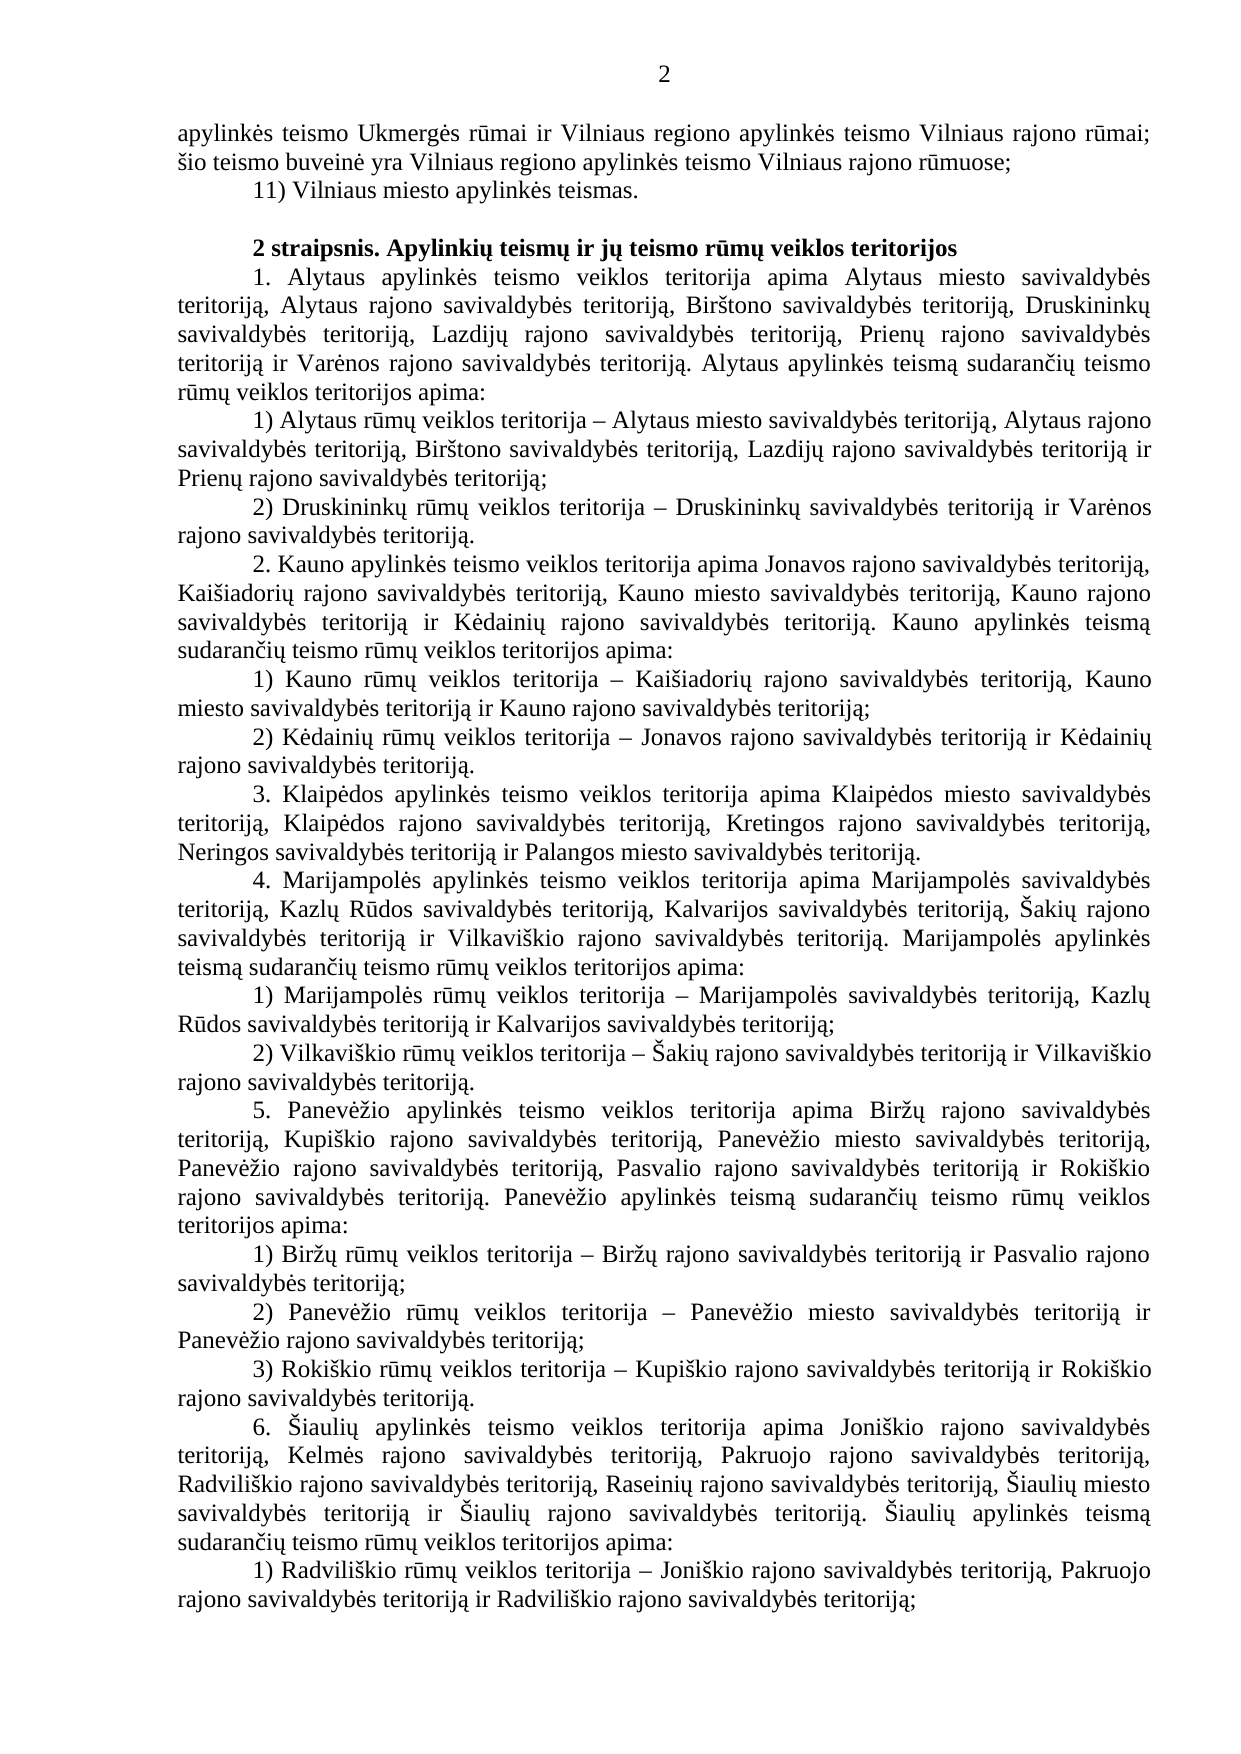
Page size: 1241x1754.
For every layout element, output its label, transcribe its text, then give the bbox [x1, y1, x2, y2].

text 1) Radviliškio rūmų veiklos teritorija – Joniškio rajono savivaldybės teritoriją, Pakruojo rajono savivaldybės teritoriją ir Radviliškio rajono savivaldybės teritoriją; [177, 1556, 1152, 1613]
text 2. Kauno apylinkės teismo veiklos teritorija apima Jonavos rajono savivaldybės teritoriją, Kaišiadorių rajono savivaldybės teritoriją, Kauno miesto savivaldybės teritoriją, Kauno rajono savivaldybės teritoriją ir Kėdainių rajono savivaldybės teritoriją. Kauno apylinkės teismą sudarančių teismo rūmų veiklos teritorijos apima: [177, 549, 1152, 664]
text 2) Vilkaviškio rūmų veiklos teritorija – Šakių rajono savivaldybės teritoriją ir Vilkaviškio rajono savivaldybės teritoriją. [177, 1038, 1152, 1096]
text 4. Marijampolės apylinkės teismo veiklos teritorija apima Marijampolės savivaldybės teritoriją, Kazlų Rūdos savivaldybės teritoriją, Kalvarijos savivaldybės teritoriją, Šakių rajono savivaldybės teritoriją ir Vilkaviškio rajono savivaldybės teritoriją. Marijampolės apylinkės teismą sudarančių teismo rūmų veiklos teritorijos apima: [177, 866, 1152, 981]
text 1) Marijampolės rūmų veiklos teritorija – Marijampolės savivaldybės teritoriją, Kazlų Rūdos savivaldybės teritoriją ir Kalvarijos savivaldybės teritoriją; [177, 981, 1152, 1038]
text 3. Klaipėdos apylinkės teismo veiklos teritorija apima Klaipėdos miesto savivaldybės teritoriją, Klaipėdos rajono savivaldybės teritoriją, Kretingos rajono savivaldybės teritoriją, Neringos savivaldybės teritoriją ir Palangos miesto savivaldybės teritoriją. [177, 779, 1152, 866]
text 2) Panevėžio rūmų veiklos teritorija – Panevėžio miesto savivaldybės teritoriją ir Panevėžio rajono savivaldybės teritoriją; [177, 1297, 1152, 1354]
text 1. Alytaus apylinkės teismo veiklos teritorija apima Alytaus miesto savivaldybės teritoriją, Alytaus rajono savivaldybės teritoriją, Birštono savivaldybės teritoriją, Druskininkų savivaldybės teritoriją, Lazdijų rajono savivaldybės teritoriją, Prienų rajono savivaldybės teritoriją ir Varėnos rajono savivaldybės teritoriją. Alytaus apylinkės teismą sudarančių teismo rūmų veiklos teritorijos apima: [177, 262, 1152, 406]
text 2 straipsnis. Apylinkių teismų ir jų teismo rūmų veiklos teritorijos [177, 233, 1152, 262]
text apylinkės teismo Ukmergės rūmai ir Vilniaus regiono apylinkės teismo Vilniaus rajono rūmai; šio teismo buveinė yra Vilniaus regiono apylinkės teismo Vilniaus rajono rūmuose; [177, 118, 1152, 176]
text 6. Šiaulių apylinkės teismo veiklos teritorija apima Joniškio rajono savivaldybės teritoriją, Kelmės rajono savivaldybės teritoriją, Pakruojo rajono savivaldybės teritoriją, Radviliškio rajono savivaldybės teritoriją, Raseinių rajono savivaldybės teritoriją, Šiaulių miesto savivaldybės teritoriją ir Šiaulių rajono savivaldybės teritoriją. Šiaulių apylinkės teismą sudarančių teismo rūmų veiklos teritorijos apima: [177, 1412, 1152, 1556]
text 1) Biržų rūmų veiklos teritorija – Biržų rajono savivaldybės teritoriją ir Pasvalio rajono savivaldybės teritoriją; [177, 1239, 1152, 1297]
text 2) Kėdainių rūmų veiklos teritorija – Jonavos rajono savivaldybės teritoriją ir Kėdainių rajono savivaldybės teritoriją. [177, 722, 1152, 779]
text 5. Panevėžio apylinkės teismo veiklos teritorija apima Biržų rajono savivaldybės teritoriją, Kupiškio rajono savivaldybės teritoriją, Panevėžio miesto savivaldybės teritoriją, Panevėžio rajono savivaldybės teritoriją, Pasvalio rajono savivaldybės teritoriją ir Rokiškio rajono savivaldybės teritoriją. Panevėžio apylinkės teismą sudarančių teismo rūmų veiklos teritorijos apima: [177, 1096, 1152, 1239]
text 2) Druskininkų rūmų veiklos teritorija – Druskininkų savivaldybės teritoriją ir Varėnos rajono savivaldybės teritoriją. [177, 492, 1152, 549]
text 1) Alytaus rūmų veiklos teritorija – Alytaus miesto savivaldybės teritoriją, Alytaus rajono savivaldybės teritoriją, Birštono savivaldybės teritoriją, Lazdijų rajono savivaldybės teritoriją ir Prienų rajono savivaldybės teritoriją; [177, 406, 1152, 492]
text 3) Rokiškio rūmų veiklos teritorija – Kupiškio rajono savivaldybės teritoriją ir Rokiškio rajono savivaldybės teritoriją. [177, 1354, 1152, 1412]
text 1) Kauno rūmų veiklos teritorija – Kaišiadorių rajono savivaldybės teritoriją, Kauno miesto savivaldybės teritoriją ir Kauno rajono savivaldybės teritoriją; [177, 664, 1152, 722]
text 11) Vilniaus miesto apylinkės teismas. [177, 176, 1152, 204]
